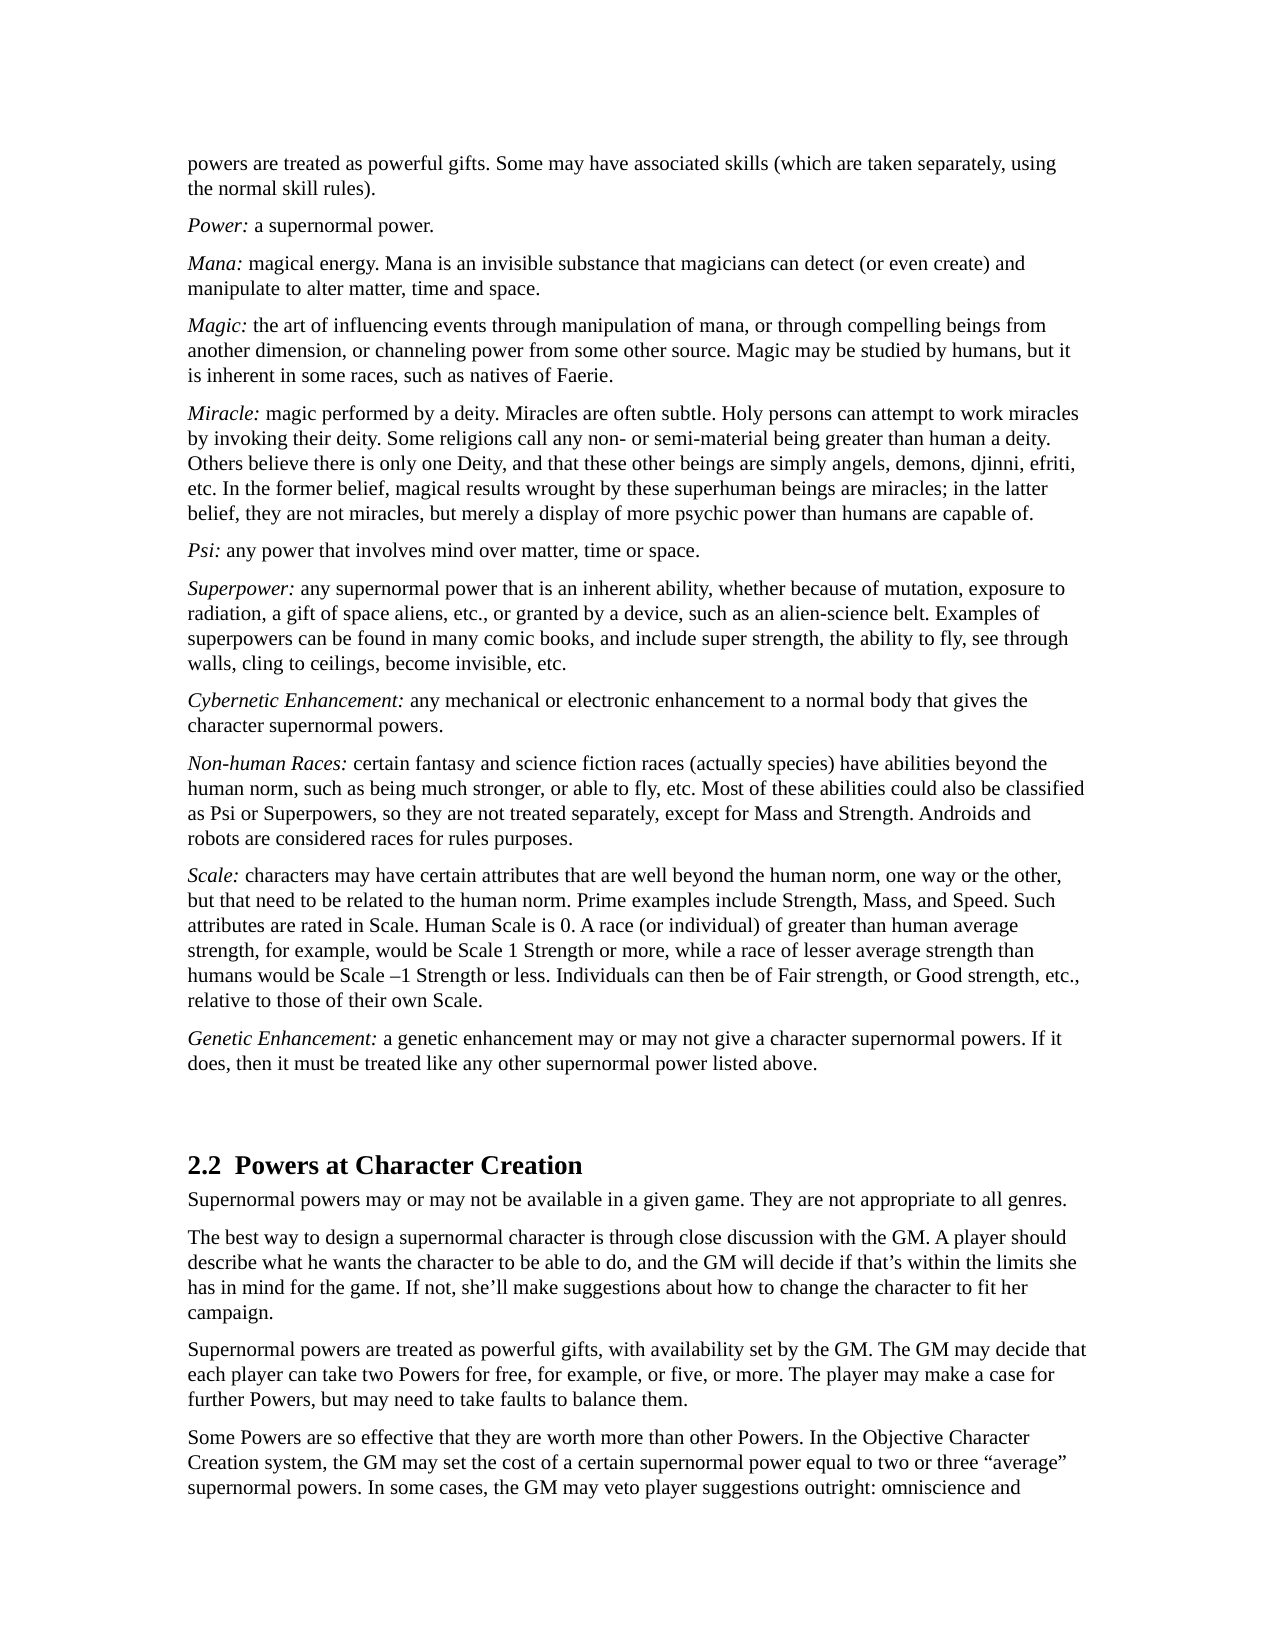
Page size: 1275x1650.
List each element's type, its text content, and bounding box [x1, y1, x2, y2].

text Some Powers are so effective that they are worth more than other Powers. In the Objective Character Creation system, the GM may set the cost of a certain supernormal power equal to two or three “average” supernormal powers. In some cases, the GM may veto player suggestions outright: omniscience and [187, 1424, 1087, 1499]
text Power: a supernormal power. [187, 212, 1087, 237]
text Mana: magical energy. Mana is an invisible substance that magicians can detect (or even create) and manipulate to alter matter, time and space. [187, 250, 1087, 300]
text Miracle: magic performed by a deity. Miracles are often subtle. Holy persons can attempt to work miracles by invoking their deity. Some religions call any non- or semi-material being greater than human a deity. Others believe there is only one Deity, and that these other beings are simply angels, demons, djinni, efriti, etc. In the former belief, magical results wrought by these superhuman beings are miracles; in the latter belief, they are not miracles, but merely a display of more psychic power than humans are capable of. [187, 400, 1087, 525]
text Supernormal powers are treated as powerful gifts, with availability set by the GM. The GM may decide that each player can take two Powers for free, for example, or five, or more. The player may make a case for further Powers, but may need to take faults to balance them. [187, 1336, 1087, 1411]
text Superpower: any supernormal power that is an inherent ability, whether because of mutation, exposure to radiation, a gift of space aliens, etc., or granted by a device, such as an alien-science belt. Examples of superpowers can be found in many comic books, and include super strength, the ability to fly, see through walls, cling to ceilings, become invisible, etc. [187, 575, 1087, 675]
text 2.2 Powers at Character Creation [187, 1150, 1087, 1180]
text Genetic Enhancement: a genetic enhancement may or may not give a character supernormal powers. If it does, then it must be treated like any other supernormal power listed above. [187, 1025, 1087, 1075]
text Psi: any power that involves mind over matter, time or space. [187, 537, 1087, 562]
text Magic: the art of influencing events through manipulation of mana, or through compelling beings from another dimension, or channeling power from some other source. Magic may be studied by humans, but it is inherent in some races, such as natives of Faerie. [187, 312, 1087, 387]
text Cybernetic Enhancement: any mechanical or electronic enhancement to a normal body that gives the character supernormal powers. [187, 687, 1087, 737]
text powers are treated as powerful gifts. Some may have associated skills (which are taken separately, using the normal skill rules). [187, 150, 1087, 200]
text Non-human Races: certain fantasy and science fiction races (actually species) have abilities beyond the human norm, such as being much stronger, or able to fly, etc. Most of these abilities could also be classified as Psi or Superpowers, so they are not treated separately, except for Mass and Strength. Androids and robots are considered races for rules purposes. [187, 750, 1087, 850]
text Supernormal powers may or may not be available in a given game. They are not appropriate to all genres. [187, 1186, 1087, 1211]
text The best way to design a supernormal character is through close discussion with the GM. A player should describe what he wants the character to be able to do, and the GM will decide if that’s within the limits she has in mind for the game. If not, she’ll make suggestions about how to change the character to fit her campaign. [187, 1224, 1087, 1324]
text Scale: characters may have certain attributes that are well beyond the human norm, one way or the other, but that need to be related to the human norm. Prime examples include Strength, Mass, and Speed. Such attributes are rated in Scale. Human Scale is 0. A race (or individual) of greater than human average strength, for example, would be Scale 1 Strength or more, while a race of lesser average strength than humans would be Scale –1 Strength or less. Individuals can then be of Fair strength, or Good strength, etc., relative to those of their own Scale. [187, 862, 1087, 1012]
